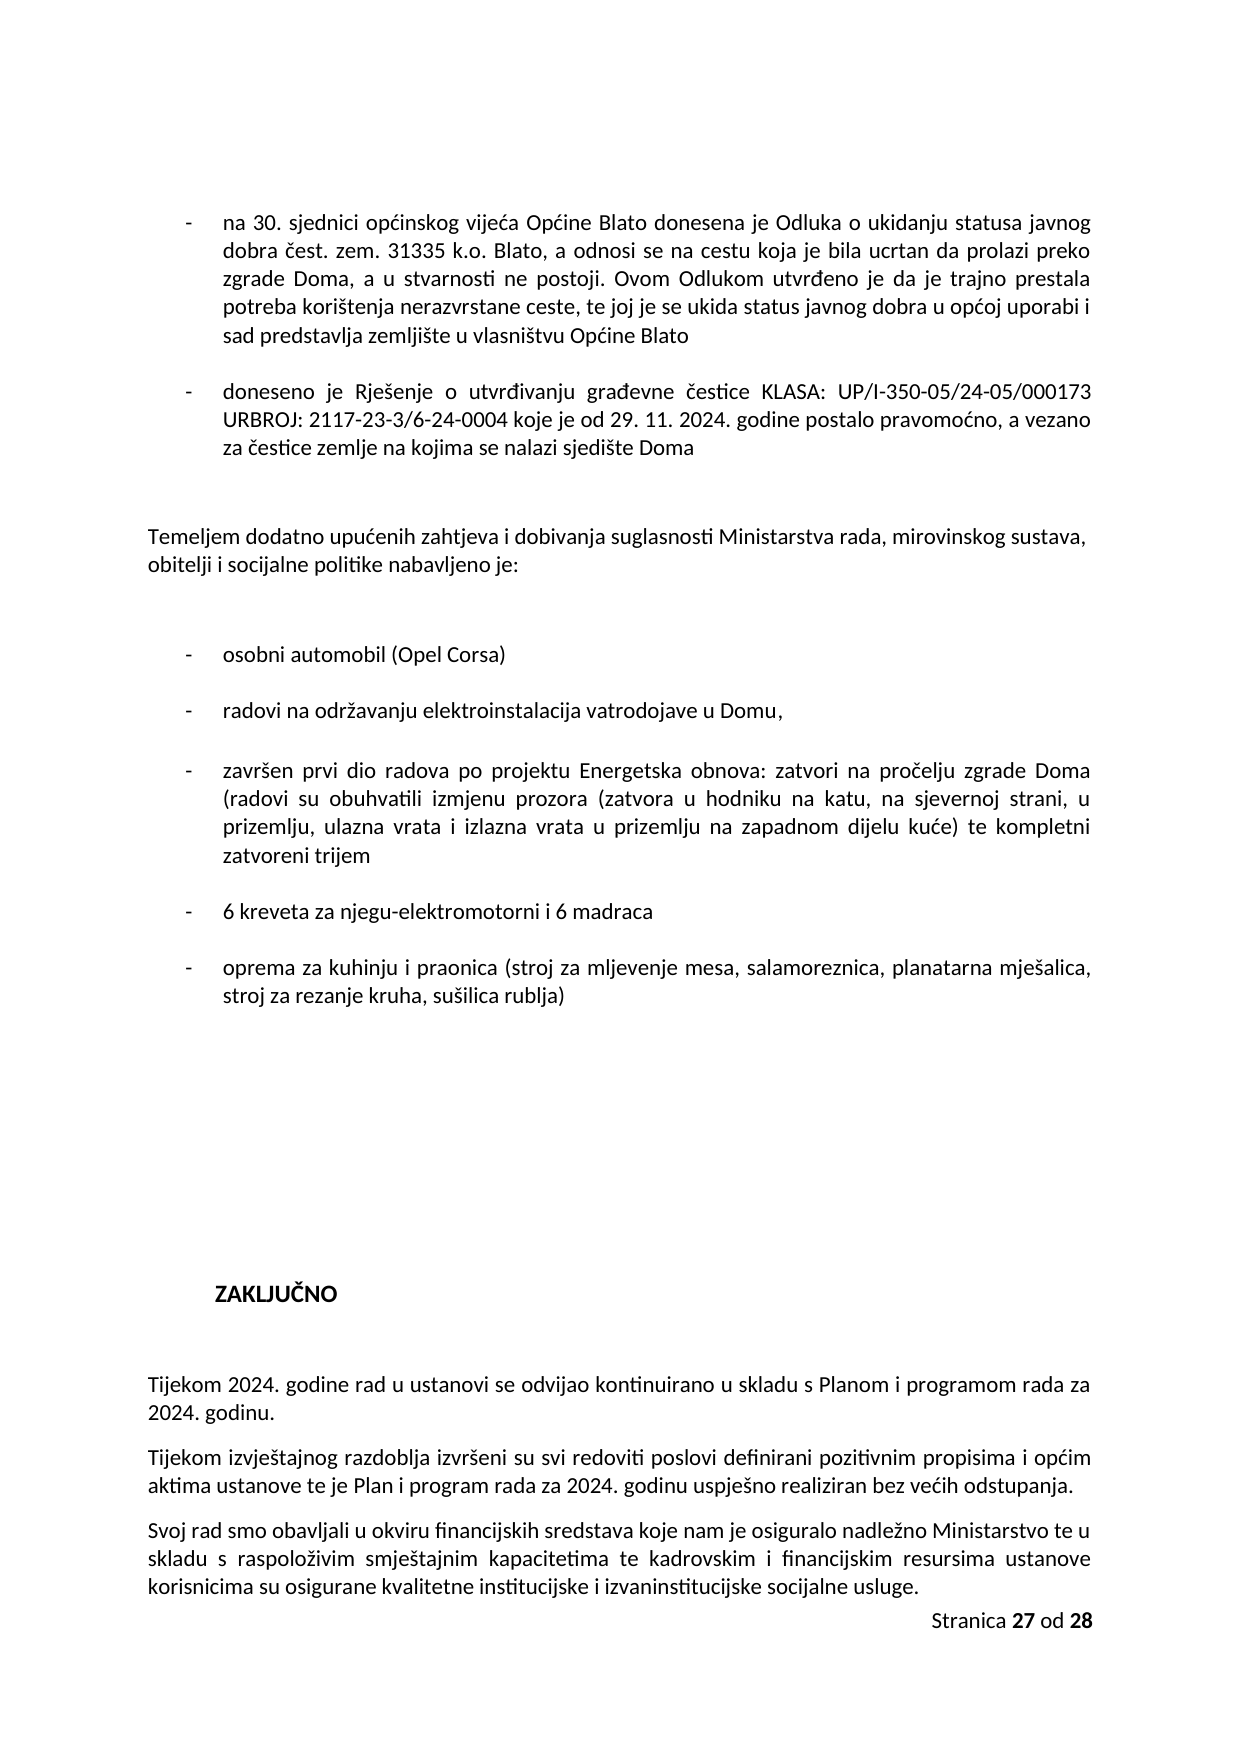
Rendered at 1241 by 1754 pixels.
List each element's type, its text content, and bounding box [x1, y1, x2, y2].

text ZAKLJUČNO [215, 1279, 1093, 1309]
list osobni automobil (Opel Corsa) [185, 640, 1093, 668]
text Temeljem dodatno upućenih zahtjeva i dobivanja suglasnosti Ministarstva rada, mirovinskog sustava, obitelji i socijalne politike nabavljeno je: [148, 522, 1093, 578]
list radovi na održavanju elektroinstalacija vatrodojave u Domu, [185, 696, 1093, 724]
list oprema za kuhinju i praonica (stroj za mljevenje mesa, salamoreznica, planatarna mješalica, stroj za rezanje kruha, sušilica rublja) [185, 953, 1093, 1009]
list doneseno je Rješenje o utvrđivanju građevne čestice KLASA: UP/I-350-05/24-05/000173 URBROJ: 2117-23-3/6-24-0004 koje je od 29. 11. 2024. godine postalo pravomoćno, a vezano za čestice zemlje na kojima se nalazi sjedište Doma [185, 377, 1093, 461]
text Tijekom izvještajnog razdoblja izvršeni su svi redoviti poslovi definirani pozitivnim propisima i općim aktima ustanove te je Plan i program rada za 2024. godinu uspješno realiziran bez većih odstupanja. [148, 1443, 1093, 1499]
list završen prvi dio radova po projektu Energetska obnova: zatvori na pročelju zgrade Doma (radovi su obuhvatili izmjenu prozora (zatvora u hodniku na katu, na sjevernoj strani, u prizemlju, ulazna vrata i izlazna vrata u prizemlju na zapadnom dijelu kuće) te kompletni zatvoreni trijem [185, 756, 1093, 869]
text Tijekom 2024. godine rad u ustanovi se odvijao kontinuirano u skladu s Planom i programom rada za 2024. godinu. [148, 1371, 1093, 1427]
list na 30. sjednici općinskog vijeća Općine Blato donesena je Odluka o ukidanju statusa javnog dobra čest. zem. 31335 k.o. Blato, a odnosi se na cestu koja je bila ucrtan da prolazi preko zgrade Doma, a u stvarnosti ne postoji. Ovom Odlukom utvrđeno je da je trajno prestala potreba korištenja nerazvrstane ceste, te joj je se ukida status javnog dobra u općoj uporabi i sad predstavlja zemljište u vlasništvu Općine Blato [185, 208, 1093, 349]
list 6 kreveta za njegu-elektromotorni i 6 madraca [185, 897, 1093, 925]
text Svoj rad smo obavljali u okviru financijskih sredstava koje nam je osiguralo nadležno Ministarstvo te u skladu s raspoloživim smještajnim kapacitetima te kadrovskim i financijskim resursima ustanove korisnicima su osigurane kvalitetne institucijske i izvaninstitucijske socijalne usluge. [148, 1516, 1093, 1600]
